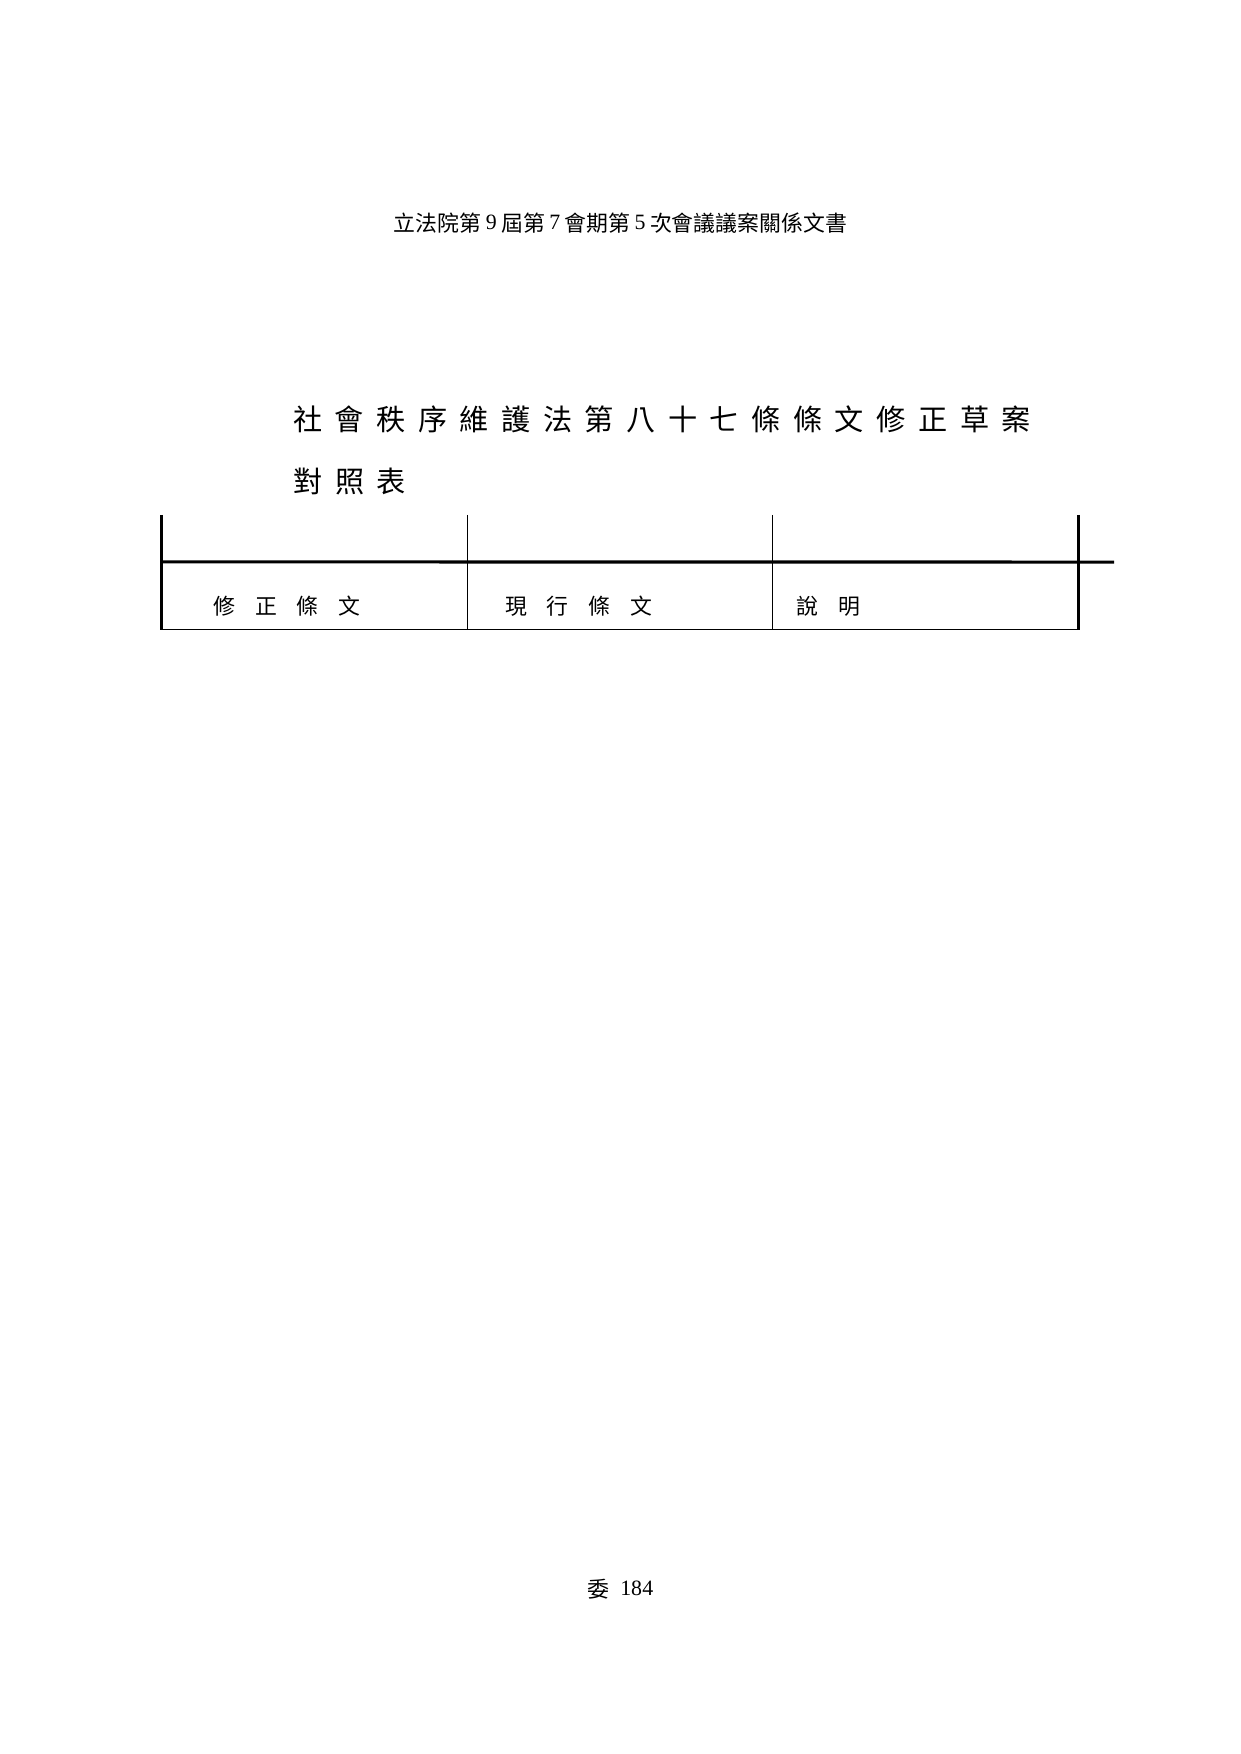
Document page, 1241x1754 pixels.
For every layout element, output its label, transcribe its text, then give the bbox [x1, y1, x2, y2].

table_cell [163, 515, 467, 560]
table_cell [468, 515, 772, 560]
table_cell 修正條文 [163, 564, 467, 629]
table_cell [773, 515, 1077, 560]
table_cell 說明 [773, 564, 1077, 629]
table_cell 現行條文 [468, 564, 772, 629]
table_header 社會秩序維護法第八十七條條文修正草案對照表 [162, 313, 1078, 515]
